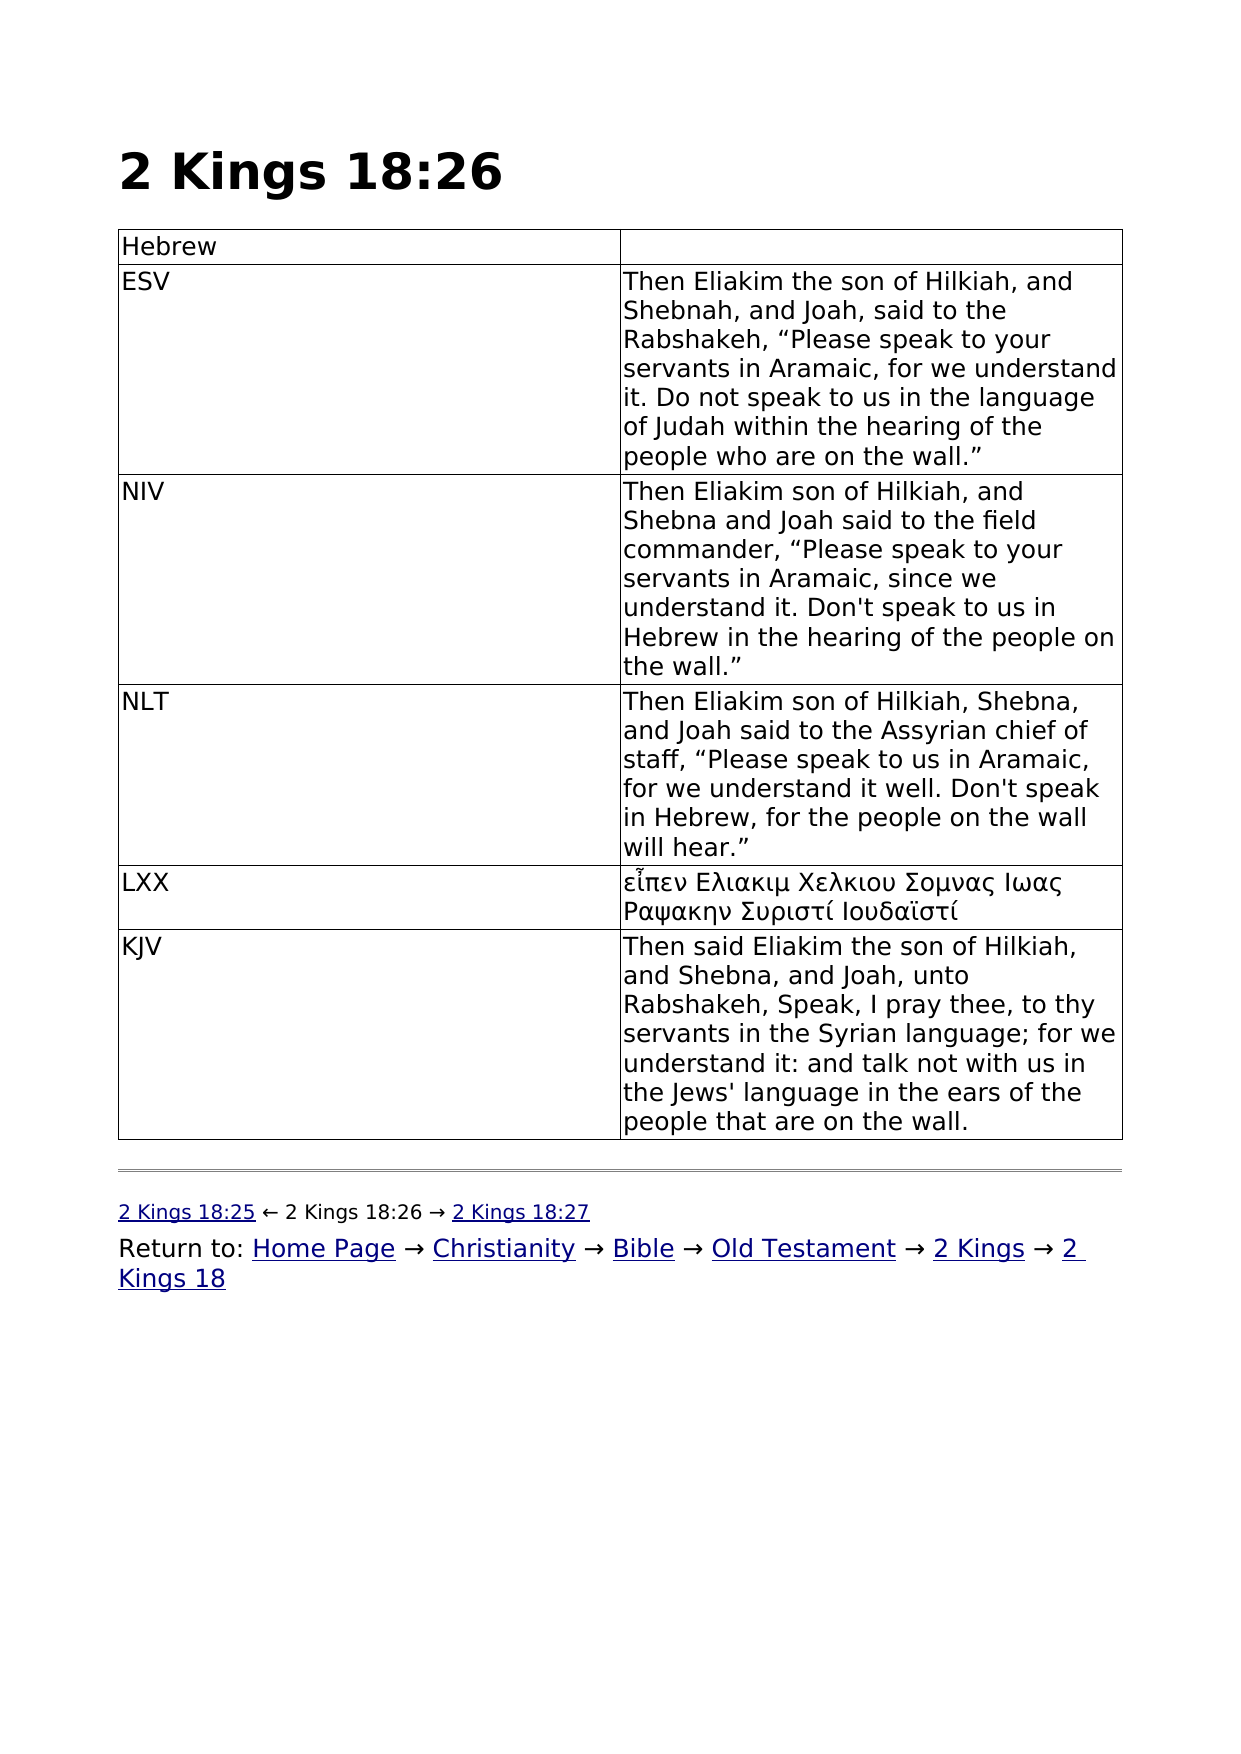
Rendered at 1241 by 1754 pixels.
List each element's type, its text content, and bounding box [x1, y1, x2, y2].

table_cell NLT [119, 685, 620, 865]
table_cell ESV [119, 265, 620, 474]
table_cell εἶπεν Ελιακιμ Χελκιου Σομνας Ιωας Ραψακην Συριστί Ιουδαϊστί [621, 866, 1122, 929]
table_cell NIV [119, 475, 620, 684]
table_cell LXX [119, 866, 620, 929]
table_cell KJV [119, 930, 620, 1139]
table_cell Then said Eliakim the son of Hilkiah, and Shebna, and Joah, unto Rabshakeh, Speak, I pray thee, to thy servants in the Syrian language; for we understand it: and talk not with us in the Jews' language in the ears of the people that are on the wall. [621, 930, 1122, 1139]
table_cell Then Eliakim son of Hilkiah, Shebna, and Joah said to the Assyrian chief of staff, “Please speak to us in Aramaic, for we understand it well. Don't speak in Hebrew, for the people on the wall will hear.” [621, 685, 1122, 865]
table_header Hebrew [119, 230, 620, 264]
text 2 Kings 18:25 ← 2 Kings 18:26 → 2 Kings 18:27 [118, 1201, 1122, 1234]
table_cell Then Eliakim son of Hilkiah, and Shebna and Joah said to the field commander, “Please speak to your servants in Aramaic, since we understand it. Don't speak to us in Hebrew in the hearing of the people on the wall.” [621, 475, 1122, 684]
text Return to: Home Page → Christianity → Bible → Old Testament → 2 Kings → 2 Kings 18 [118, 1234, 1122, 1293]
table_header [621, 230, 1122, 264]
table_cell Then Eliakim the son of Hilkiah, and Shebnah, and Joah, said to the Rabshakeh, “Please speak to your servants in Aramaic, for we understand it. Do not speak to us in the language of Judah within the hearing of the people who are on the wall.” [621, 265, 1122, 474]
subtitle 2 Kings 18:26 [118, 143, 1122, 201]
